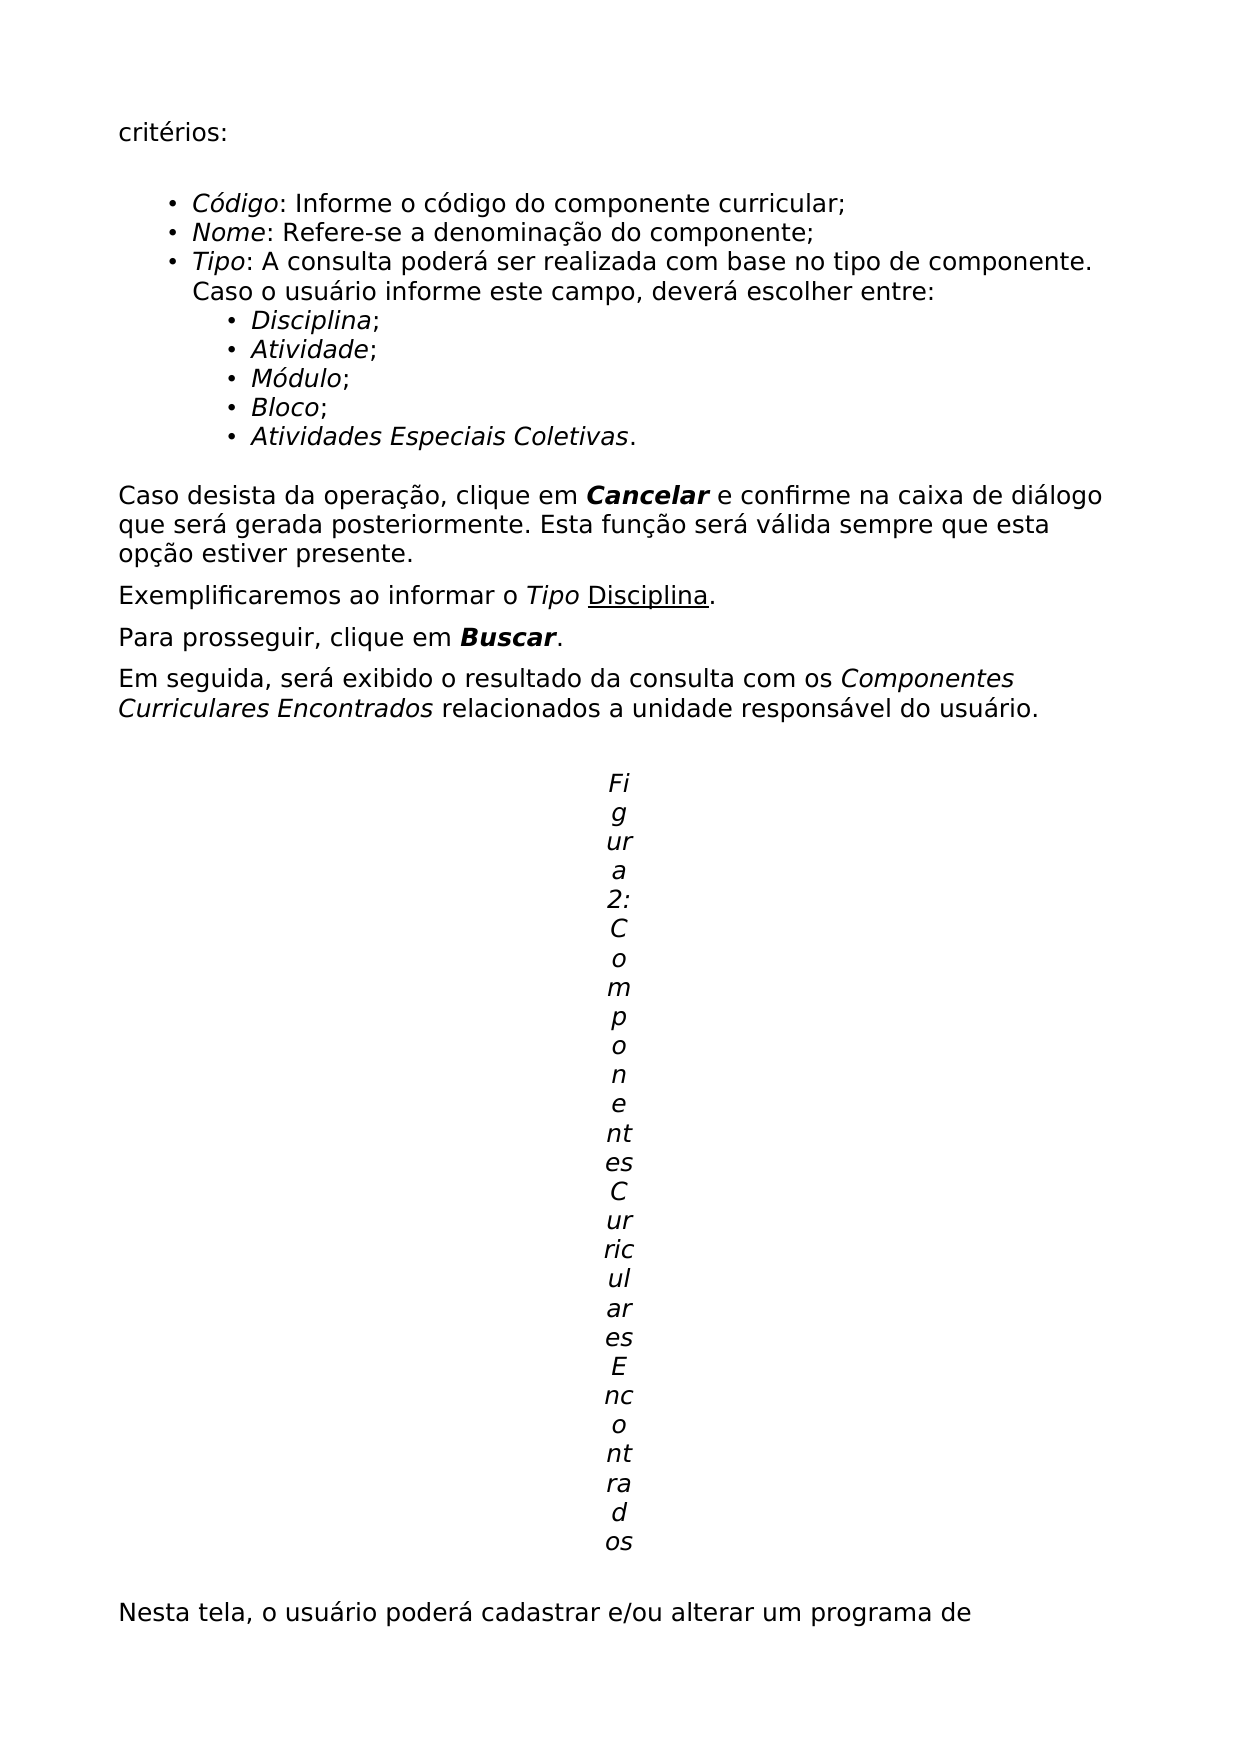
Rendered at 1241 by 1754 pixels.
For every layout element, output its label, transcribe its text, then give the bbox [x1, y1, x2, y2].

list Tipo: A consulta poderá ser realizada com base no tipo de componente. Caso o usuário informe este campo, deverá escolher entre: [177, 248, 1122, 306]
text Caso desista da operação, clique em Cancelar e confirme na caixa de diálogo que será gerada posteriormente. Esta função será válida sempre que esta opção estiver presente. [118, 481, 1122, 569]
text Para prosseguir, clique em Buscar. [118, 623, 1122, 652]
list Módulo; [236, 364, 1122, 393]
list Disciplina; [236, 306, 1122, 335]
text Nesta tela, o usuário poderá cadastrar e/ou alterar um programa de [118, 1598, 1122, 1627]
list Atividades Especiais Coletivas. [236, 423, 1122, 452]
text critérios: [118, 118, 1122, 147]
text Em seguida, será exibido o resultado da consulta com os Componentes Curriculares Encontrados relacionados a unidade responsável do usuário. [118, 664, 1122, 723]
text Exemplificaremos ao informar o Tipo Disciplina. [118, 581, 1122, 610]
list Código: Informe o código do componente curricular; [177, 189, 1122, 218]
list Nome: Refere-se a denominação do componente; [177, 218, 1122, 248]
list Bloco; [236, 393, 1122, 423]
text Figura 2: Componentes Curriculares Encontrados [603, 748, 637, 1556]
list Atividade; [236, 335, 1122, 364]
